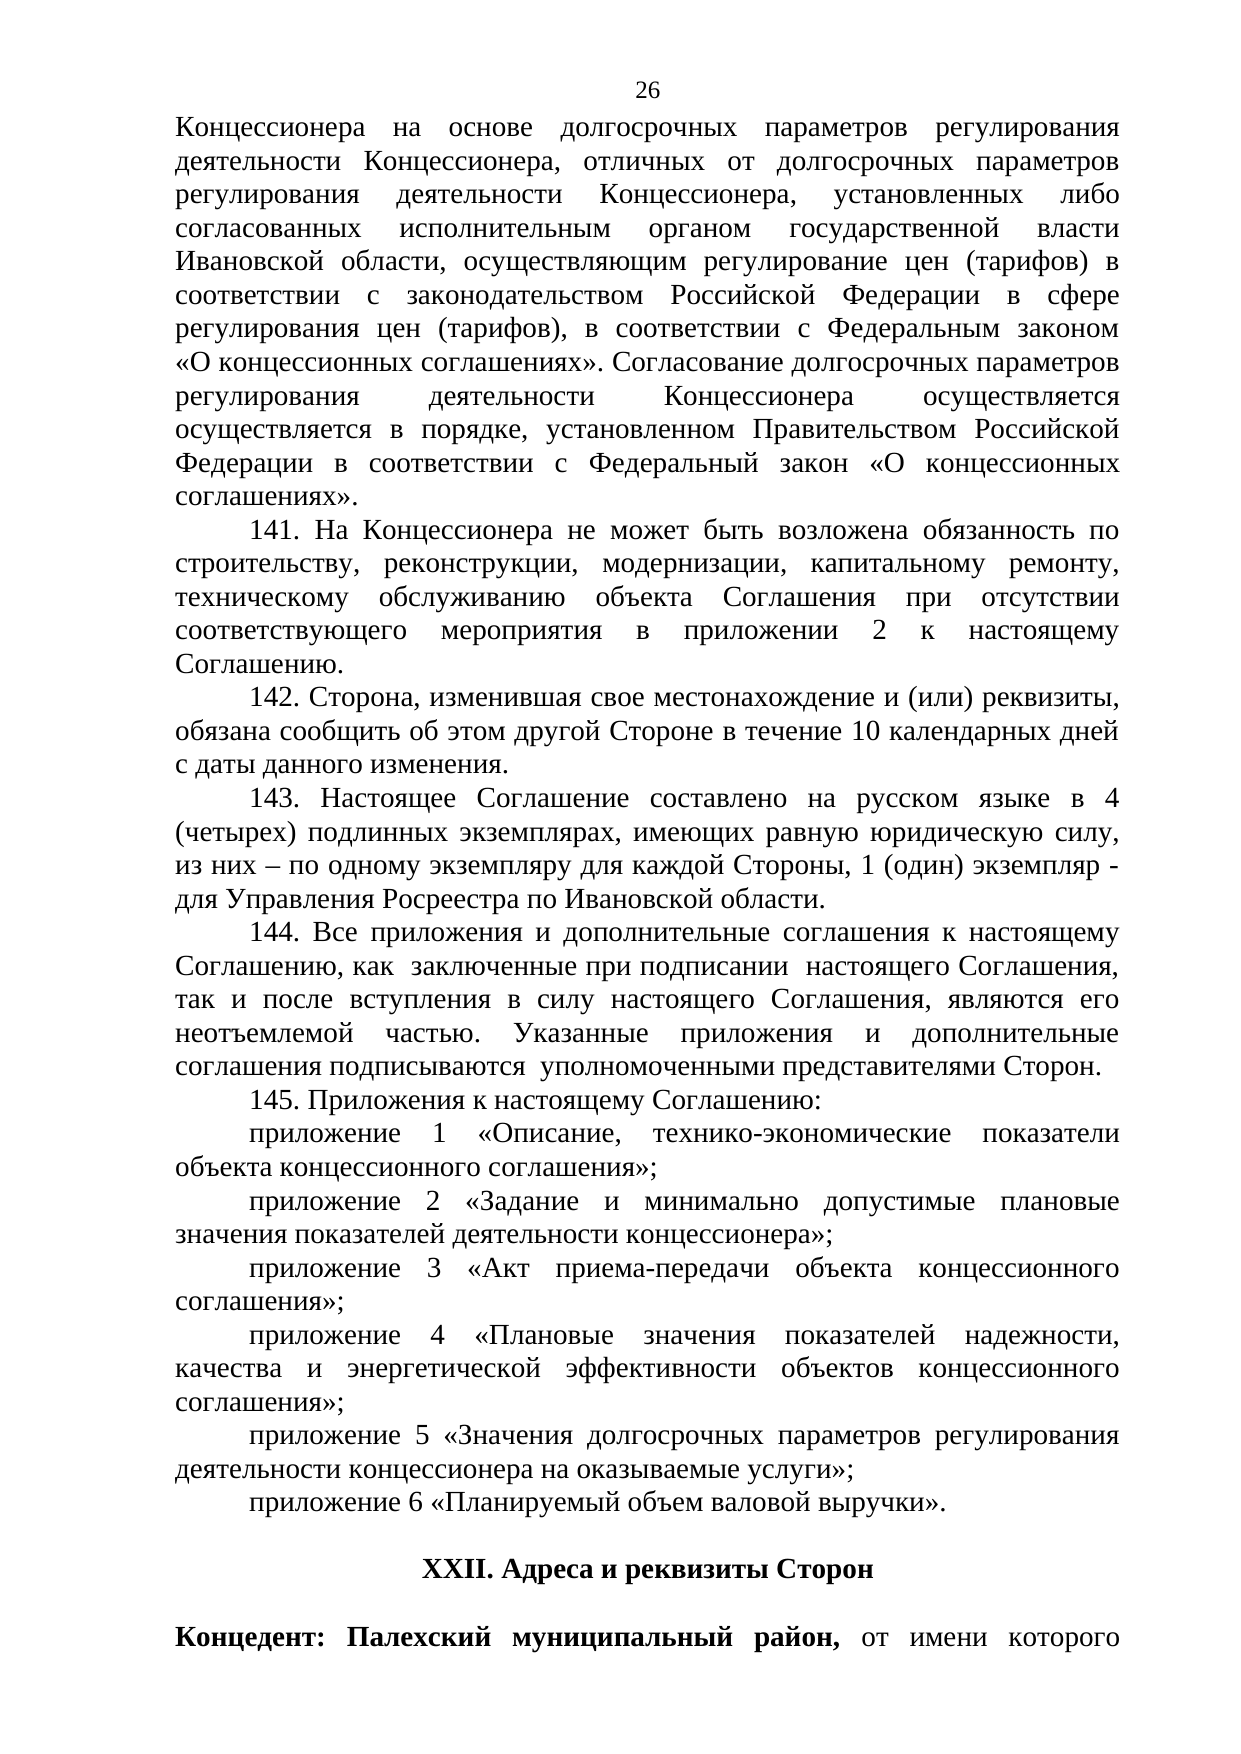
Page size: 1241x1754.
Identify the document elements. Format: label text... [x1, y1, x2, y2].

text Концессионера на основе долгосрочных параметров регулирования деятельности Концессионера, отличных от долгосрочных параметров регулирования деятельности Концессионера, установленных либо согласованных исполнительным органом государственной власти Ивановской области, осуществляющим регулирование цен (тарифов) в соответствии с законодательством Российской Федерации в сфере регулирования цен (тарифов), в соответствии с Федеральным законом «О концессионных соглашениях». Согласование долгосрочных параметров регулирования деятельности Концессионера осуществляется осуществляется в порядке, установленном Правительством Российской Федерации в соответствии с Федеральный закон «О концессионных соглашениях». [175, 109, 1120, 512]
text XXII. Адреса и реквизиты Сторон [175, 1552, 1120, 1585]
text 145. Приложения к настоящему Соглашению: [175, 1082, 1120, 1116]
text 144. Все приложения и дополнительные соглашения к настоящему Соглашению, как заключенные при подписании настоящего Соглашения, так и после вступления в силу настоящего Соглашения, являются его неотъемлемой частью. Указанные приложения и дополнительные соглашения подписываются уполномоченными представителями Сторон. [175, 914, 1120, 1082]
text 142. Сторона, изменившая свое местонахождение и (или) реквизиты, обязана сообщить об этом другой Стороне в течение 10 календарных дней с даты данного изменения. [175, 679, 1120, 780]
text приложение 6 «Планируемый объем валовой выручки». [175, 1484, 1120, 1518]
text Концедент: Палехский муниципальный район, от имени которого [175, 1619, 1120, 1652]
text приложение 5 «Значения долгосрочных параметров регулирования деятельности концессионера на оказываемые услуги»; [175, 1417, 1120, 1484]
text приложение 1 «Описание, технико-экономические показатели объекта концессионного соглашения»; [175, 1116, 1120, 1183]
text 141. На Концессионера не может быть возложена обязанность по строительству, реконструкции, модернизации, капитальному ремонту, техническому обслуживанию объекта Соглашения при отсутствии соответствующего мероприятия в приложении 2 к настоящему Соглашению. [175, 512, 1120, 679]
text 143. Настоящее Соглашение составлено на русском языке в 4 (четырех) подлинных экземплярах, имеющих равную юридическую силу, из них – по одному экземпляру для каждой Стороны, 1 (один) экземпляр - для Управления Росреестра по Ивановской области. [175, 780, 1120, 914]
text приложение 4 «Плановые значения показателей надежности, качества и энергетической эффективности объектов концессионного соглашения»; [175, 1317, 1120, 1417]
text приложение 2 «Задание и минимально допустимые плановые значения показателей деятельности концессионера»; [175, 1183, 1120, 1250]
text приложение 3 «Акт приема-передачи объекта концессионного соглашения»; [175, 1250, 1120, 1317]
